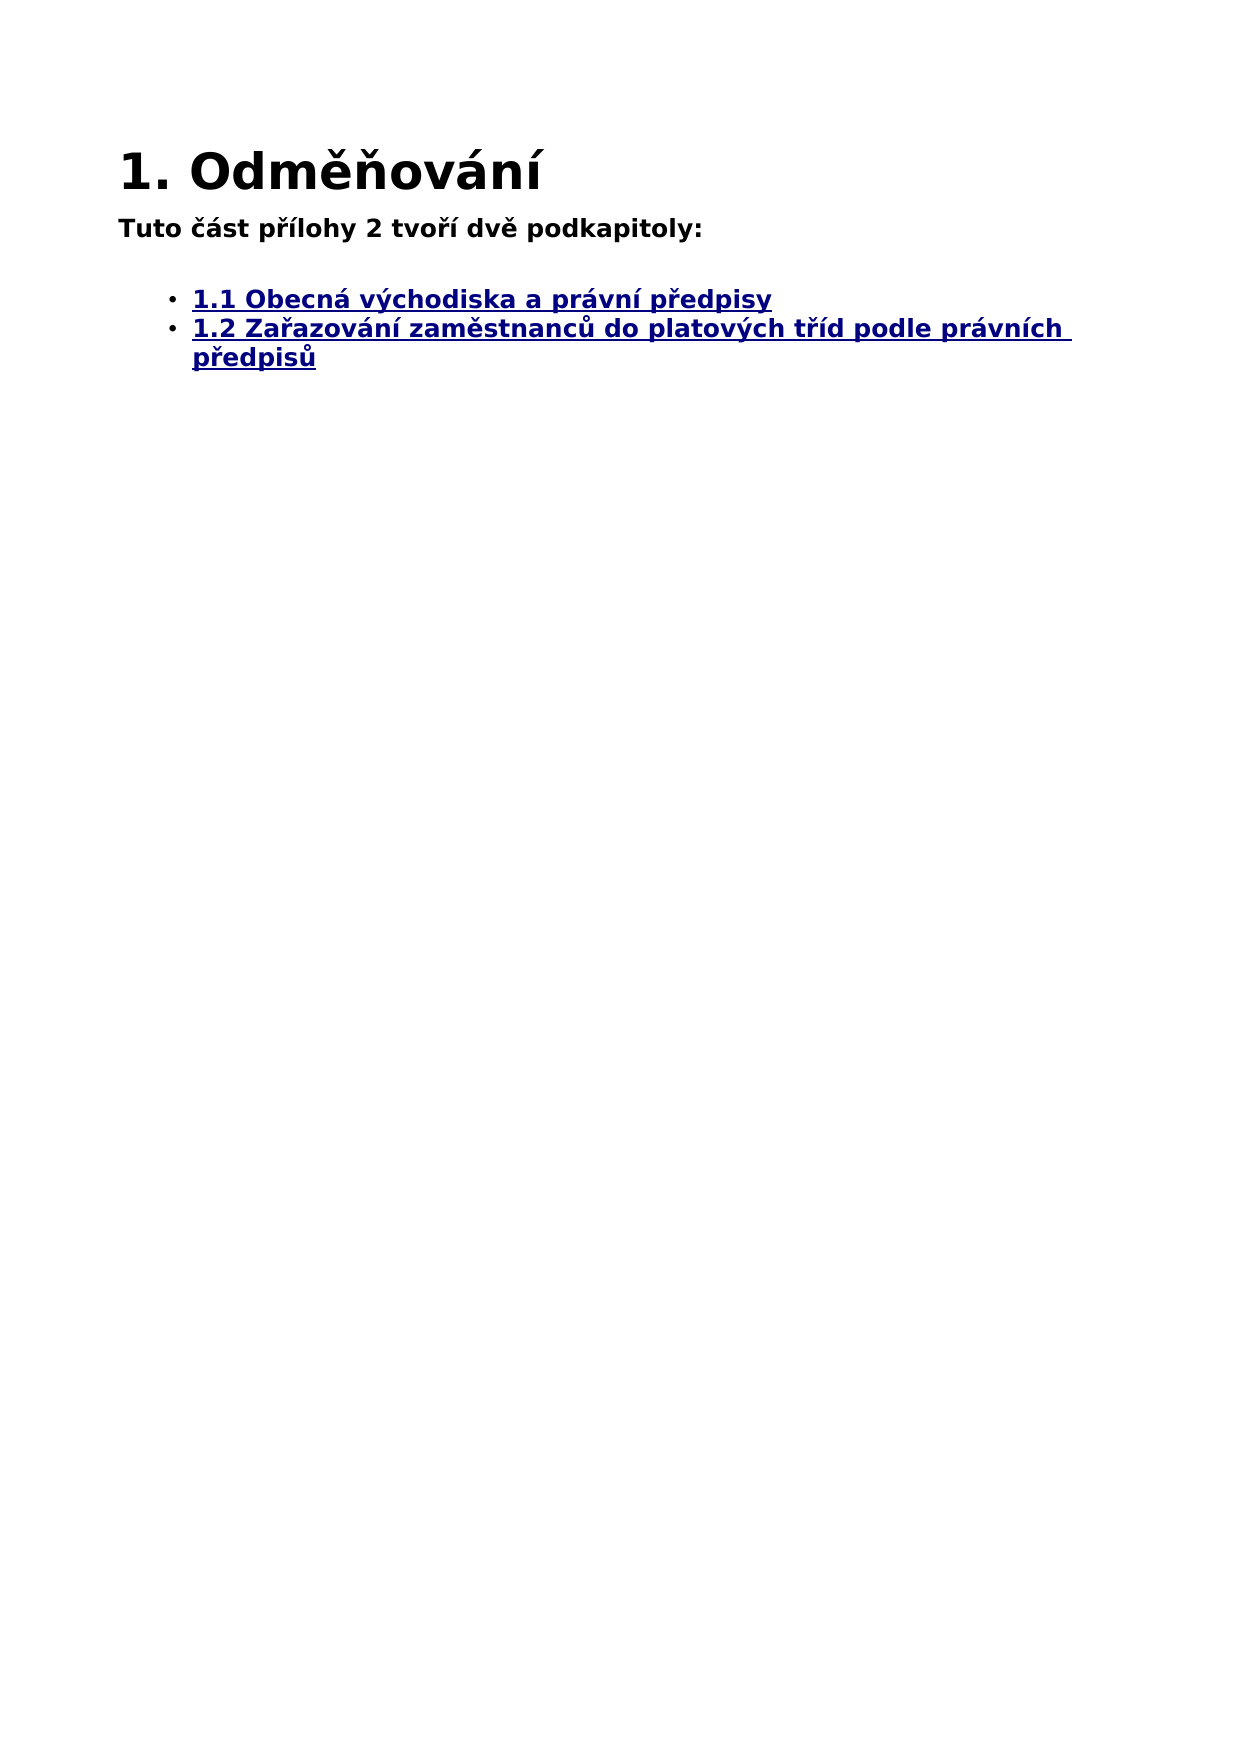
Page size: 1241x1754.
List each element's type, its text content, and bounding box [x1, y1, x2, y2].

subtitle 1. Odměňování [118, 143, 1122, 201]
list 1.1 Obecná východiska a právní předpisy [177, 285, 1122, 314]
text Tuto část přílohy 2 tvoří dvě podkapitoly: [118, 214, 1122, 243]
list 1.2 Zařazování zaměstnanců do platových tříd podle právních předpisů [177, 314, 1122, 372]
